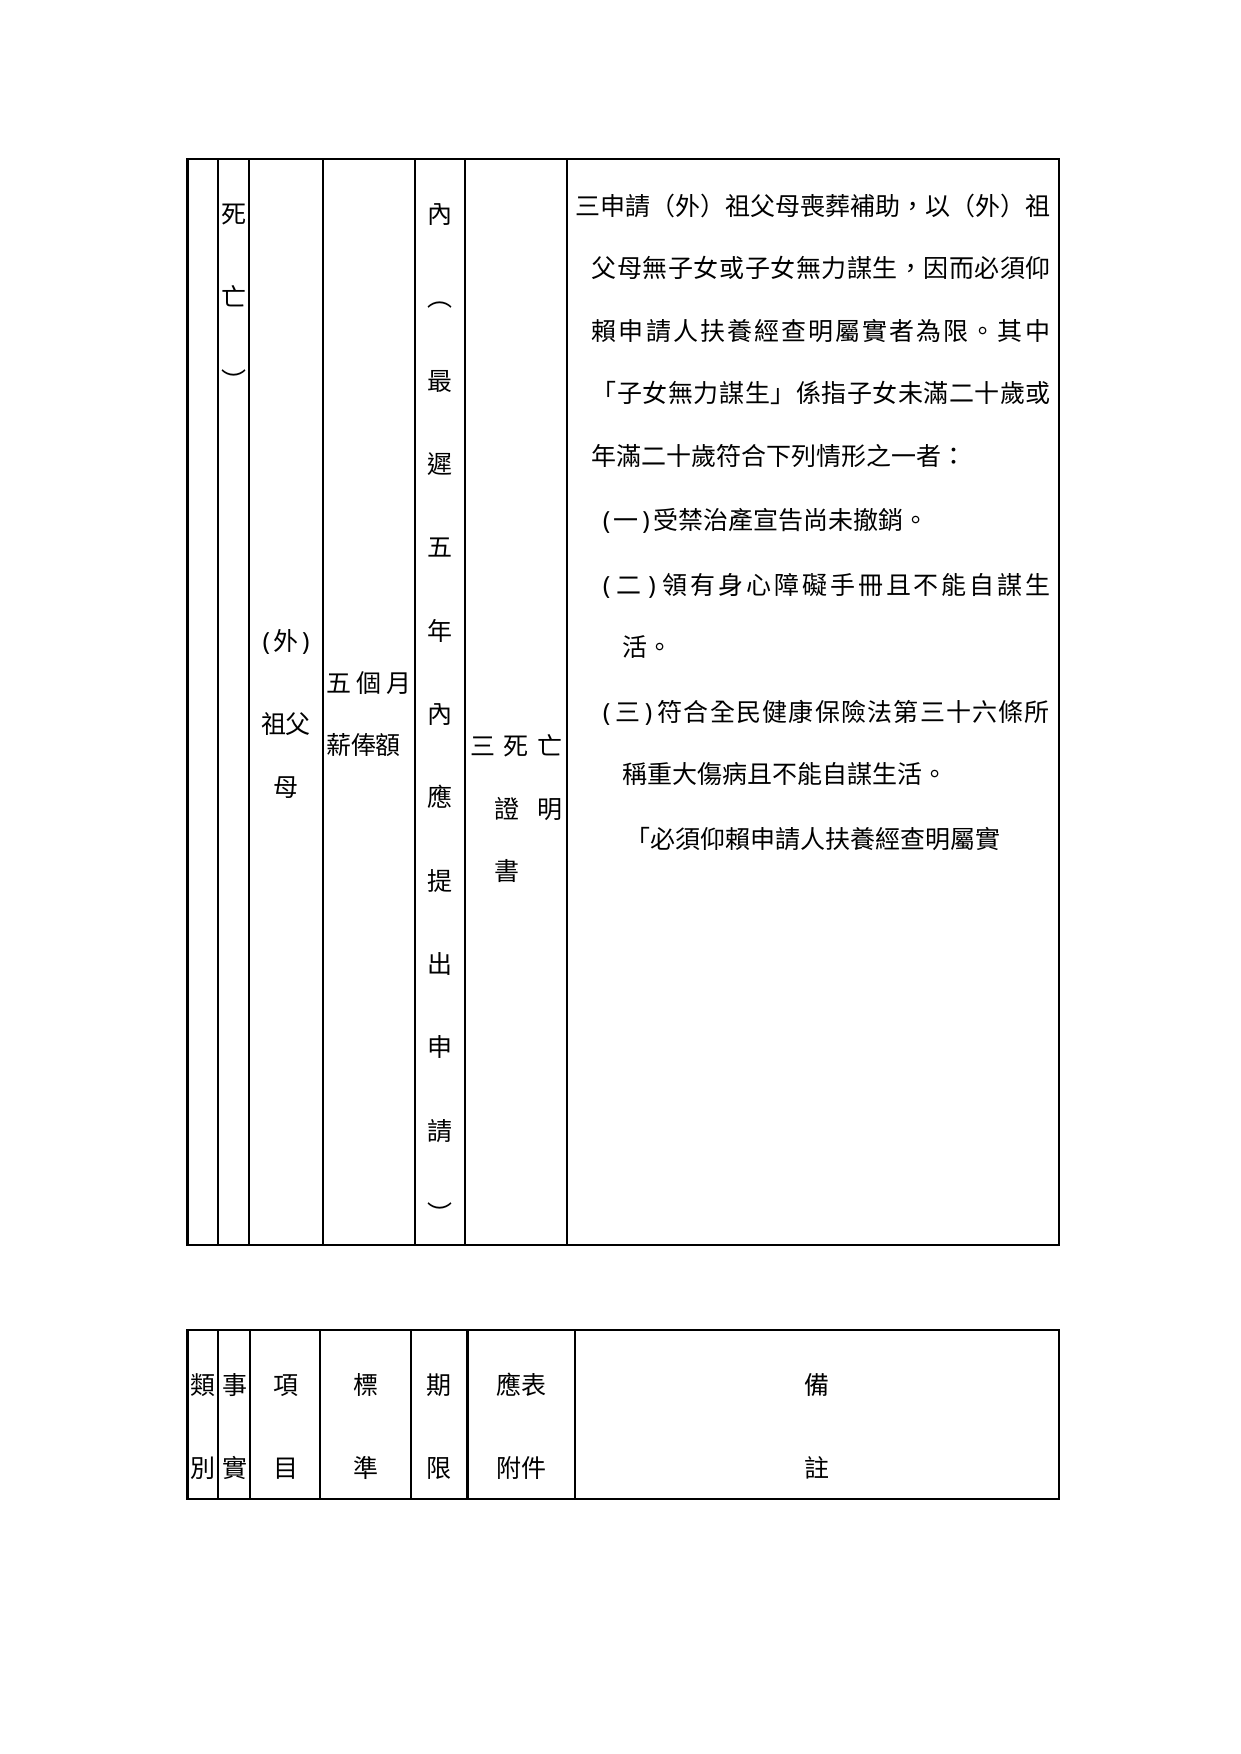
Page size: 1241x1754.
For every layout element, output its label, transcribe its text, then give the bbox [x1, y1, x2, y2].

table_cell 內 ︵ 最 遲 五 年 內 應 提 出 申 請 ︶ [416, 160, 464, 1244]
table_header 期 限 [412, 1331, 466, 1498]
table_header 備 註 [576, 1331, 1058, 1498]
table_cell 死 亡 ︶ [219, 160, 248, 1244]
table_header 項 目 [251, 1331, 319, 1498]
table_header 應表 附件 [469, 1331, 574, 1498]
table_cell 五個月薪俸額 [324, 160, 414, 1244]
table_header 標 準 [321, 1331, 410, 1498]
table_cell (外) 祖父母 [250, 160, 322, 1244]
table_cell 三申請（外）祖父母喪葬補助，以（外）祖父母無子女或子女無力謀生，因而必須仰賴申請人扶養經查明屬實者為限。其中「子女無力謀生」係指子女未滿二十歲或年滿二十歲符合下列情形之一者： (一)受禁治產宣告尚未撤銷。 (二)領有身心障礙手冊且不能自謀生活。 (三)符合全民健康保險法第三十六條所稱重大傷病且不能自謀生活。 「必須仰賴申請人扶養經查明屬實 [568, 160, 1058, 1244]
table_cell [189, 160, 217, 1244]
table_header 事 實 [219, 1331, 249, 1498]
table_header 類 別 [189, 1331, 217, 1498]
table_cell 三死亡證明書 [466, 160, 566, 1244]
